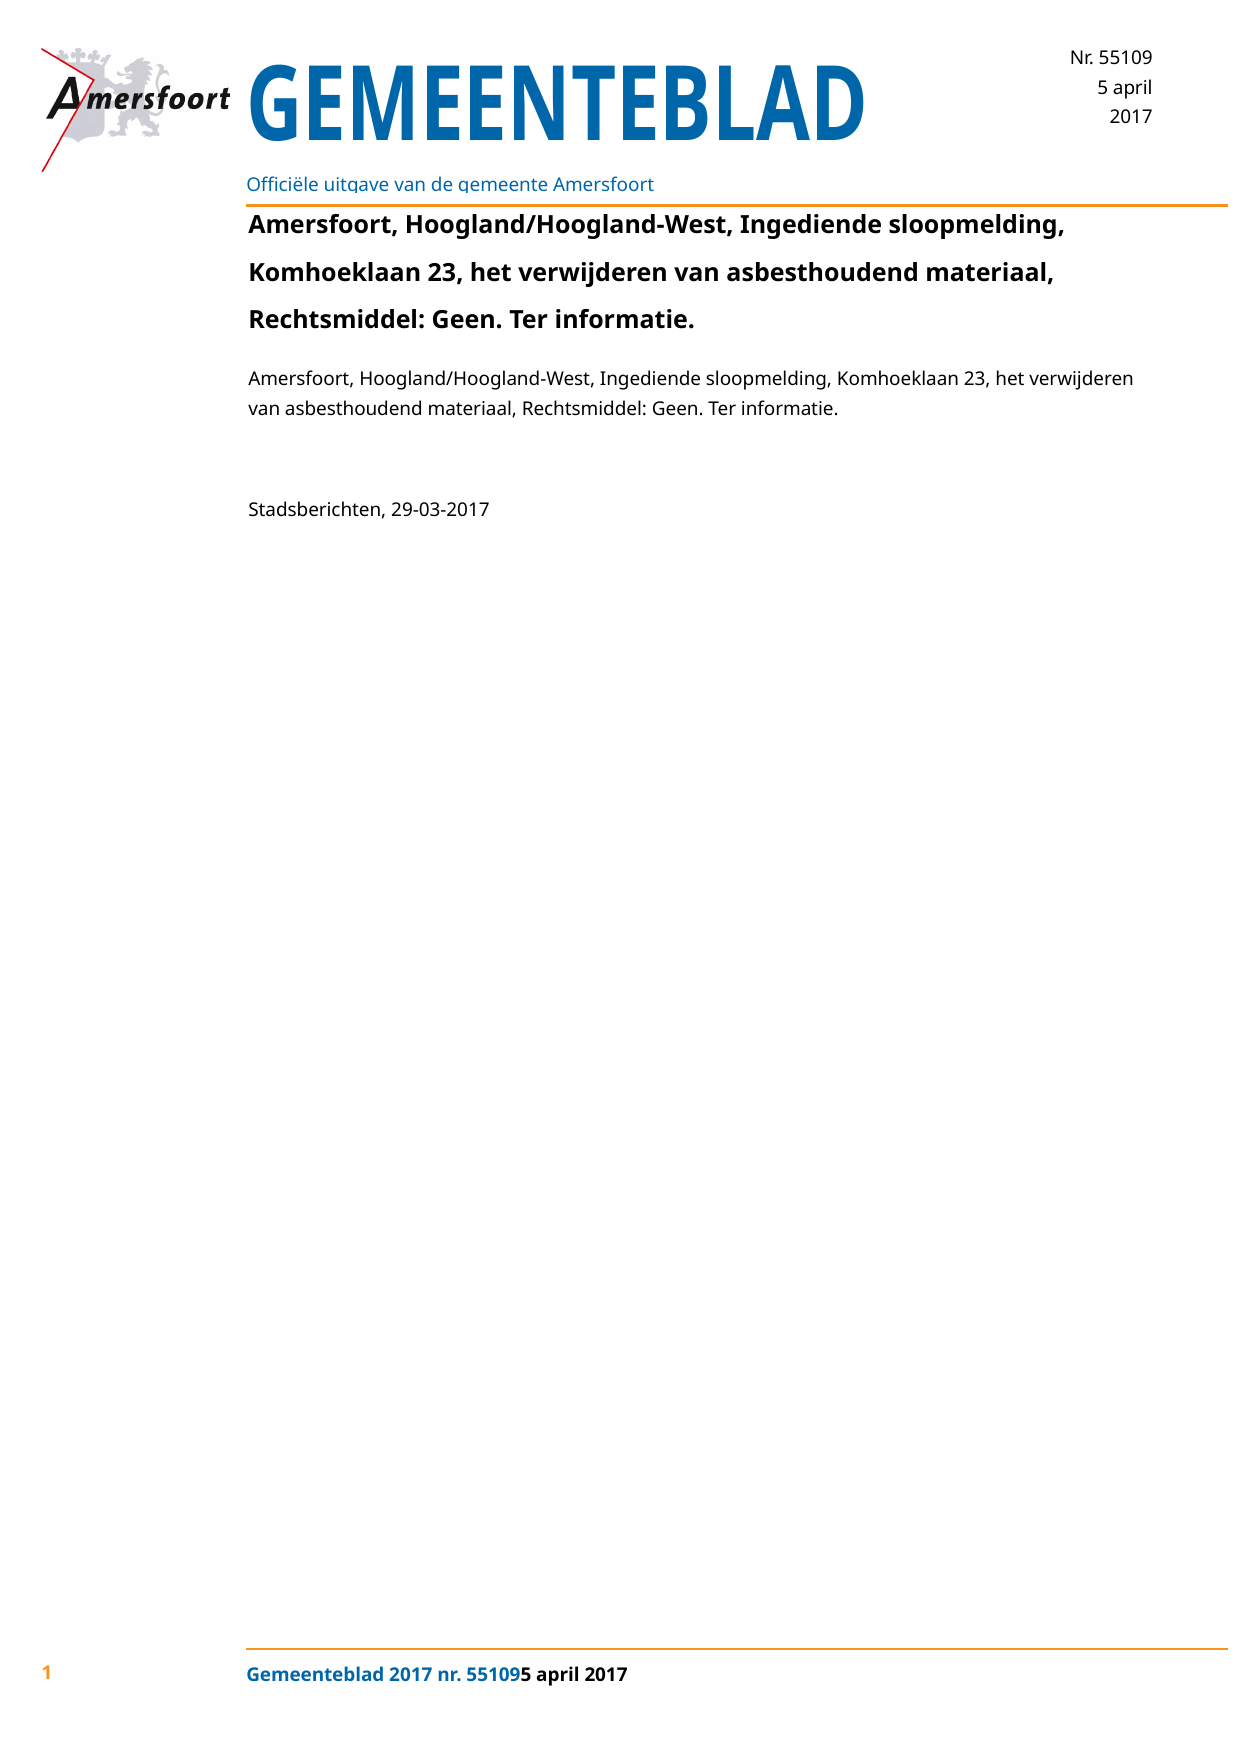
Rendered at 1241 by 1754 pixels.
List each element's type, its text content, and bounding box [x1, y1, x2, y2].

text Stadsberichten, 29-03-2017 [248, 496, 1152, 522]
picture [41, 47, 231, 172]
text Amersfoort, Hoogland/Hoogland-West, Ingediende sloopmelding, Komhoeklaan 23, het verwijderen van asbesthoudend materiaal, Rechtsmiddel: Geen. Ter informatie. [248, 366, 1152, 421]
text Amersfoort, Hoogland/Hoogland-West, Ingediende sloopmelding, Komhoeklaan 23, het verwijderen van asbesthoudend materiaal, Rechtsmiddel: Geen. Ter informatie. [248, 207, 1152, 336]
